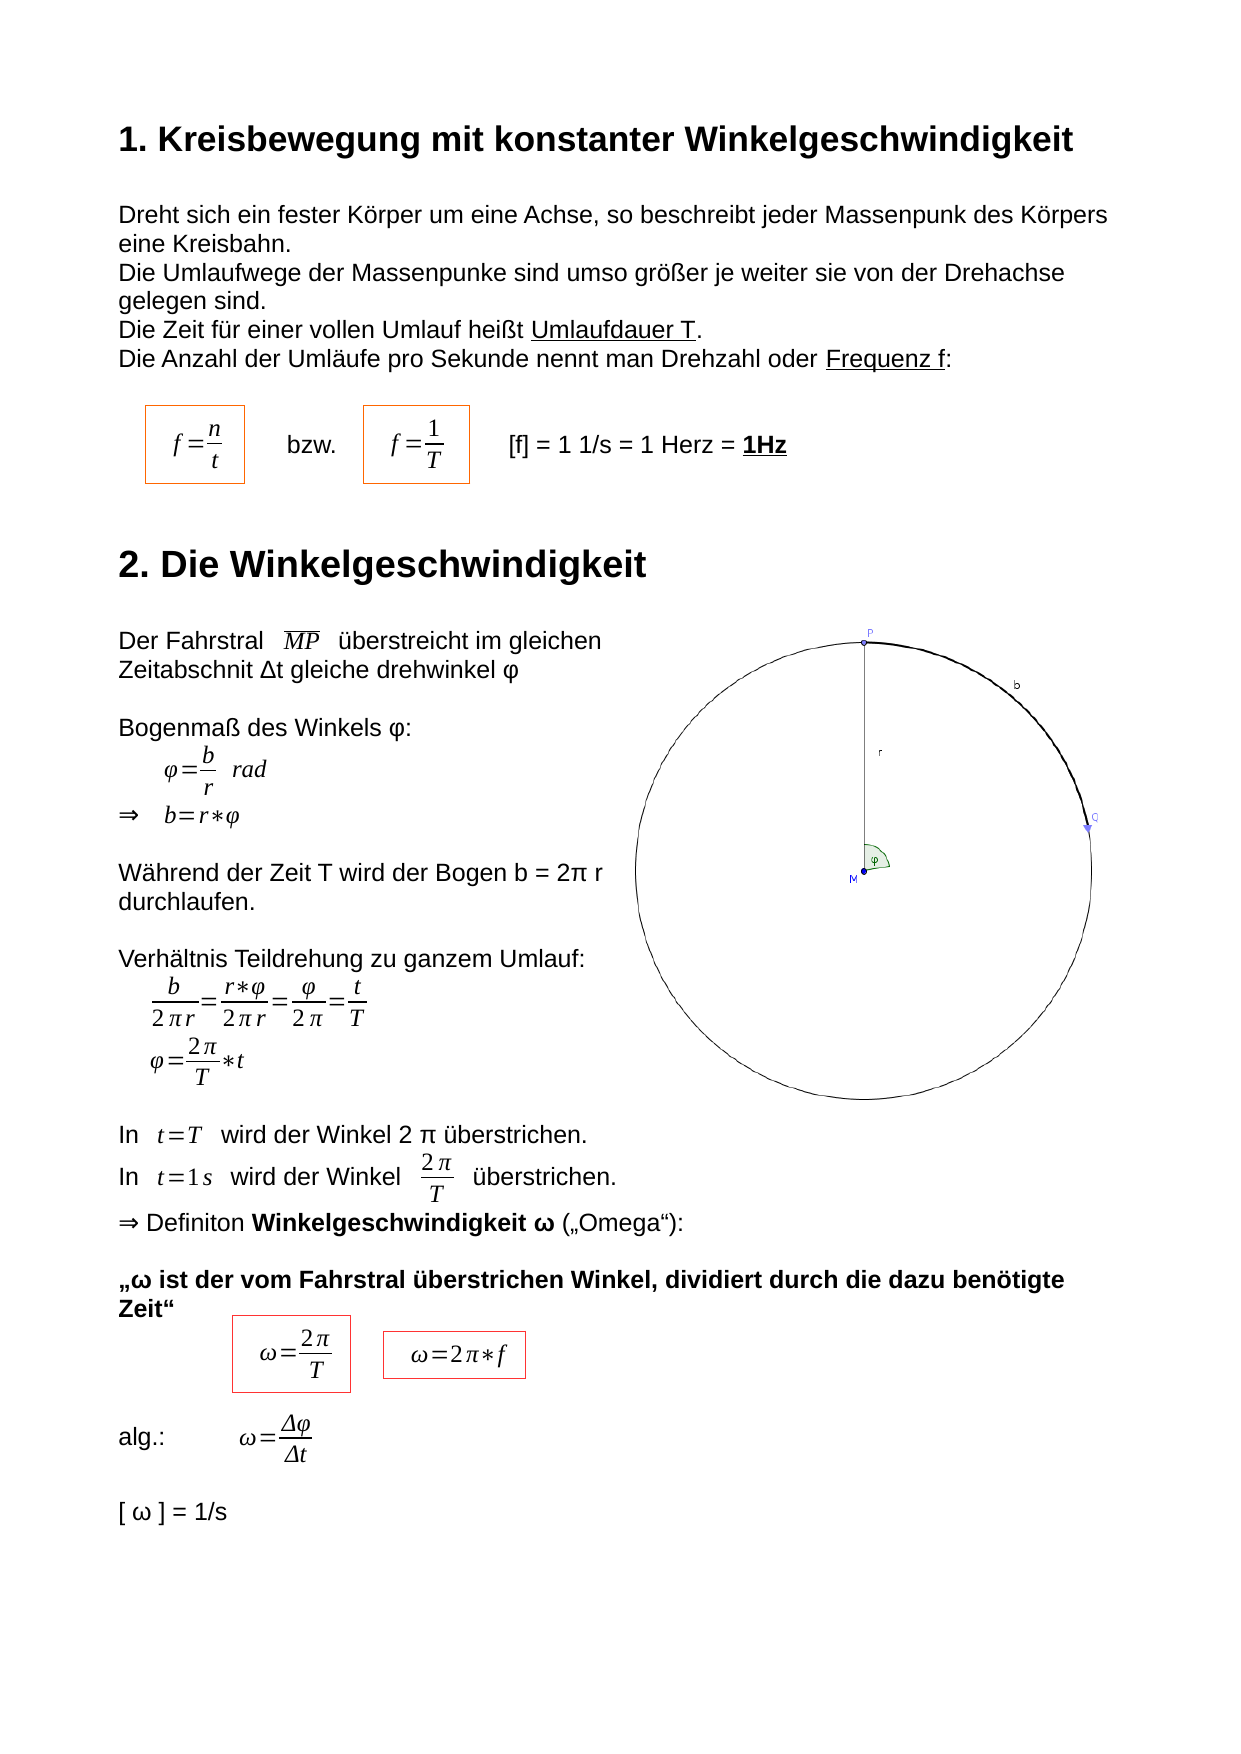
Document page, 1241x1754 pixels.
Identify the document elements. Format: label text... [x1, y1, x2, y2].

text [1113, 800, 1122, 829]
subtitle 1. Kreisbewegung mit konstanter Winkelgeschwindigkeit [118, 118, 1122, 159]
text „ω ist der vom Fahrstral überstrichen Winkel, dividiert durch die dazu benötigte Zeit“ [118, 1265, 1122, 1323]
text alg.: [118, 1409, 1122, 1468]
text Inwird der Winkel 2 π überstrichen. [118, 1120, 1122, 1149]
text Inwird der Winkelüberstrichen. [118, 1149, 1122, 1208]
text Dreht sich ein fester Körper um eine Achse, so beschreibt jeder Massenpunk des Körpers eine Kreisbahn. [118, 200, 1122, 258]
text ⇒ [118, 800, 623, 829]
text Die Umlaufwege der Massenpunke sind umso größer je weiter sie von der Drehachse gelegen sind. [118, 258, 1122, 315]
text bzw. [245, 430, 363, 459]
text ⇒ Definiton Winkelgeschwindigkeit ω („Omega“): [118, 1208, 1122, 1236]
text [ ω ] = 1/s [118, 1497, 1122, 1526]
picture [623, 618, 1113, 1118]
text Die Anzahl der Umläufe pro Sekunde nennt man Drehzahl oder Frequenz f: [118, 344, 1122, 373]
text [118, 430, 145, 459]
text Verhältnis Teildrehung zu ganzem Umlauf: [118, 944, 623, 973]
text Der Fahrstralüberstreicht im gleichen Zeitabschnit Δt gleiche drehwinkel φ [118, 626, 623, 684]
subtitle 2. Die Winkelgeschwindigkeit [118, 541, 1122, 585]
text Bogenmaß des Winkels φ: [118, 712, 623, 741]
text Die Zeit für einer vollen Umlauf heißt Umlaufdauer T. [118, 315, 1122, 344]
text Während der Zeit T wird der Bogen b = 2π r durchlaufen. [118, 858, 623, 915]
text „ω ist der vom Fahrstral überstrichen Winkel, dividiert durch die dazu benötigte Zeit“ [233, 1316, 350, 1392]
text [f] = 1 1/s = 1 Herz = 1Hz [470, 430, 1122, 459]
